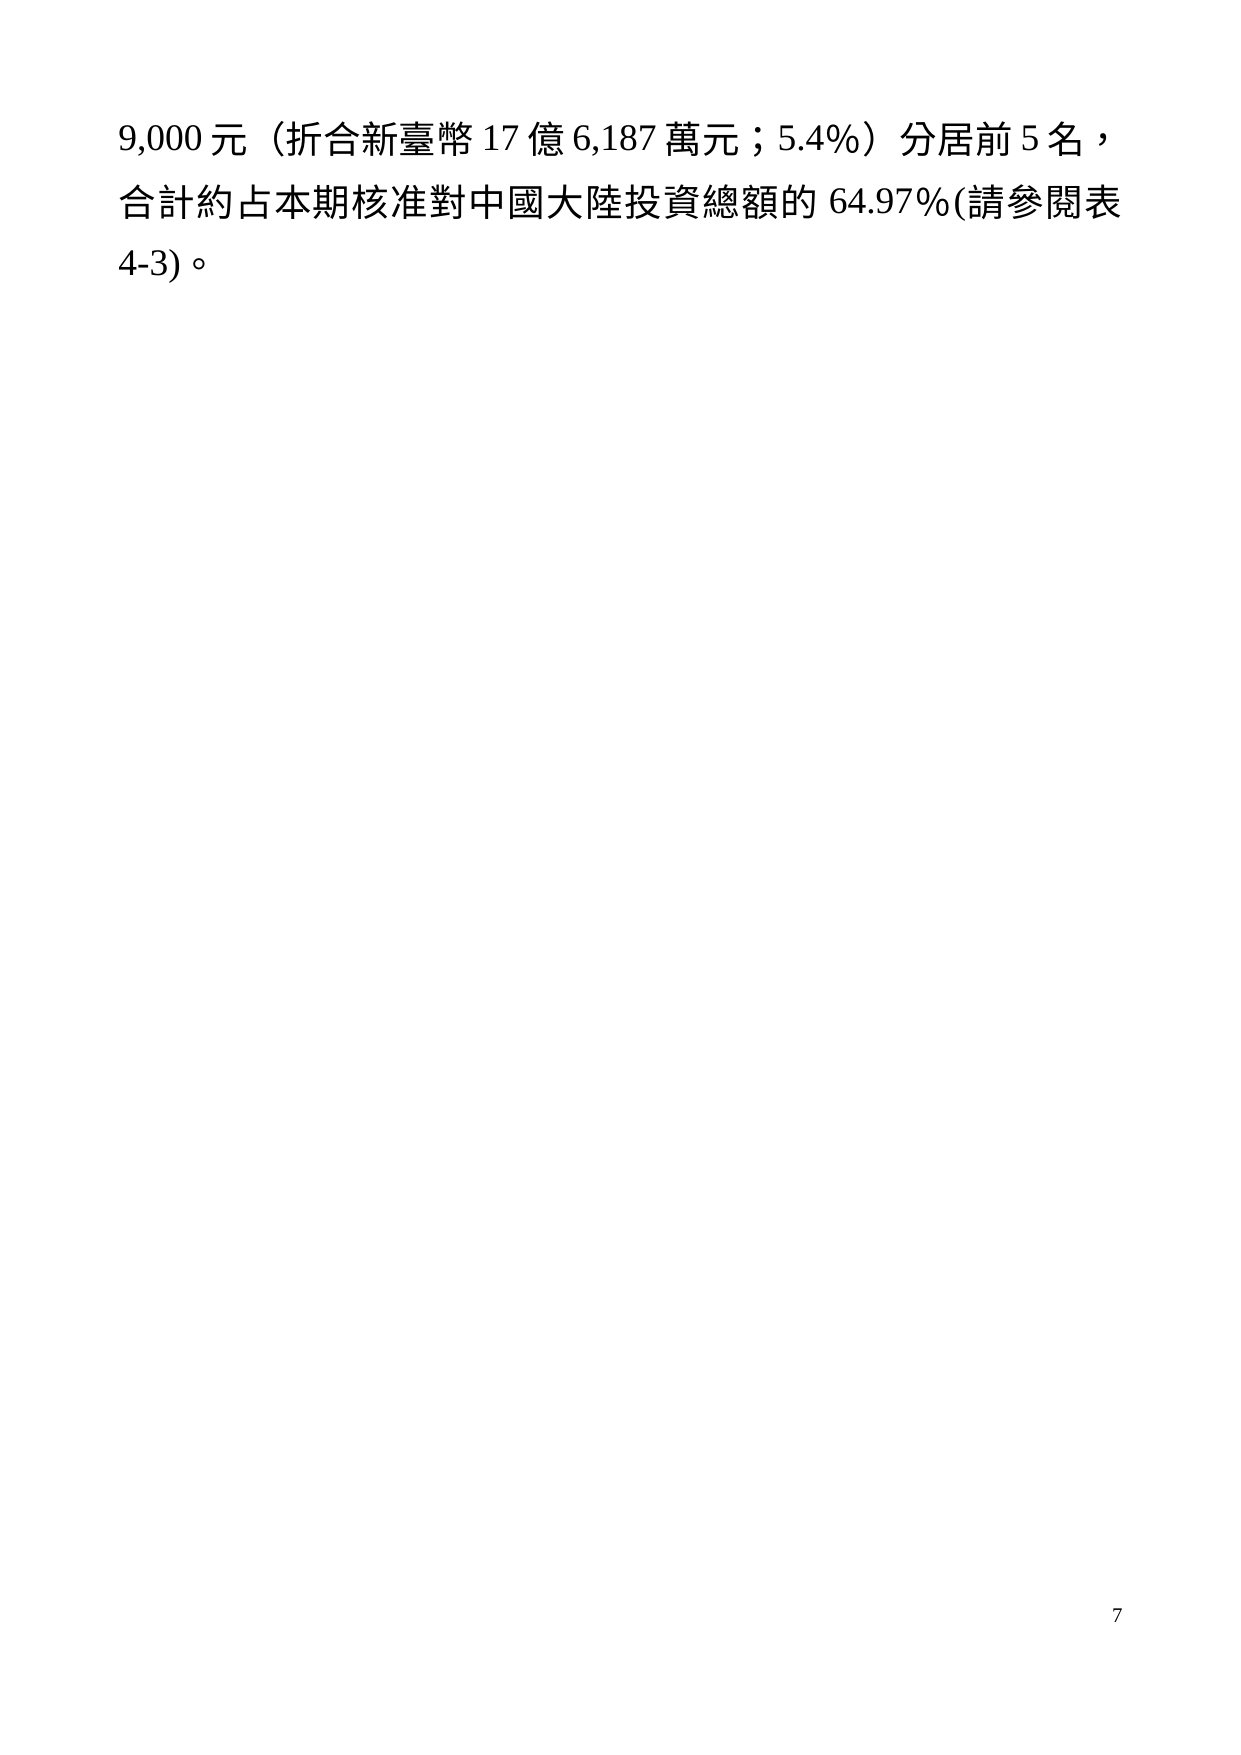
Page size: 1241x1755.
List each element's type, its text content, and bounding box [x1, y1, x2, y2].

text 110年1-5月核准對中國大陸投資案件，若以投資地區分，主要集中於江蘇省美金3億8,463萬8,000元（折合新臺幣115億3,914萬元；35.35％）、廣東省美金2億546萬3,000元（折合新臺幣61億6,389萬元；18.88％）、上海市美金9,771萬3,000元（折合新臺幣29億3,139萬元；8.98％）、福建省美金8,938萬2,000元（折合新臺幣26億8,146萬元；8.21％）及安徽省美金7,190萬9,000元（折合新臺幣21億5,727萬元；6.61％）分居前5名，合計約占本期核准對中國大陸投資總額的78.03％(請參閱表4-2)；在投資業別方面，則以批發及零售業美金2億6,812萬元（折合新臺幣80億4,360萬元；24.64％）、電子零組件製造業美金2億5,179萬2,000元（折合新臺幣75億5,376萬元；23.14％）、機械設備製造業美金6,858萬8,000元（折合新臺幣20億5,764萬元；6.3％）、電力設備製造業美金5,971萬5,000元（折合新臺幣17億9,145萬元；5.49％）及塑膠製品製造業美金5,872萬9,000元（折合新臺幣17億6,187萬元；5.4％）分居前5名，合計約占本期核准對中國大陸投資總額的64.97％(請參閱表4-3)。 [118, 96, 1122, 283]
